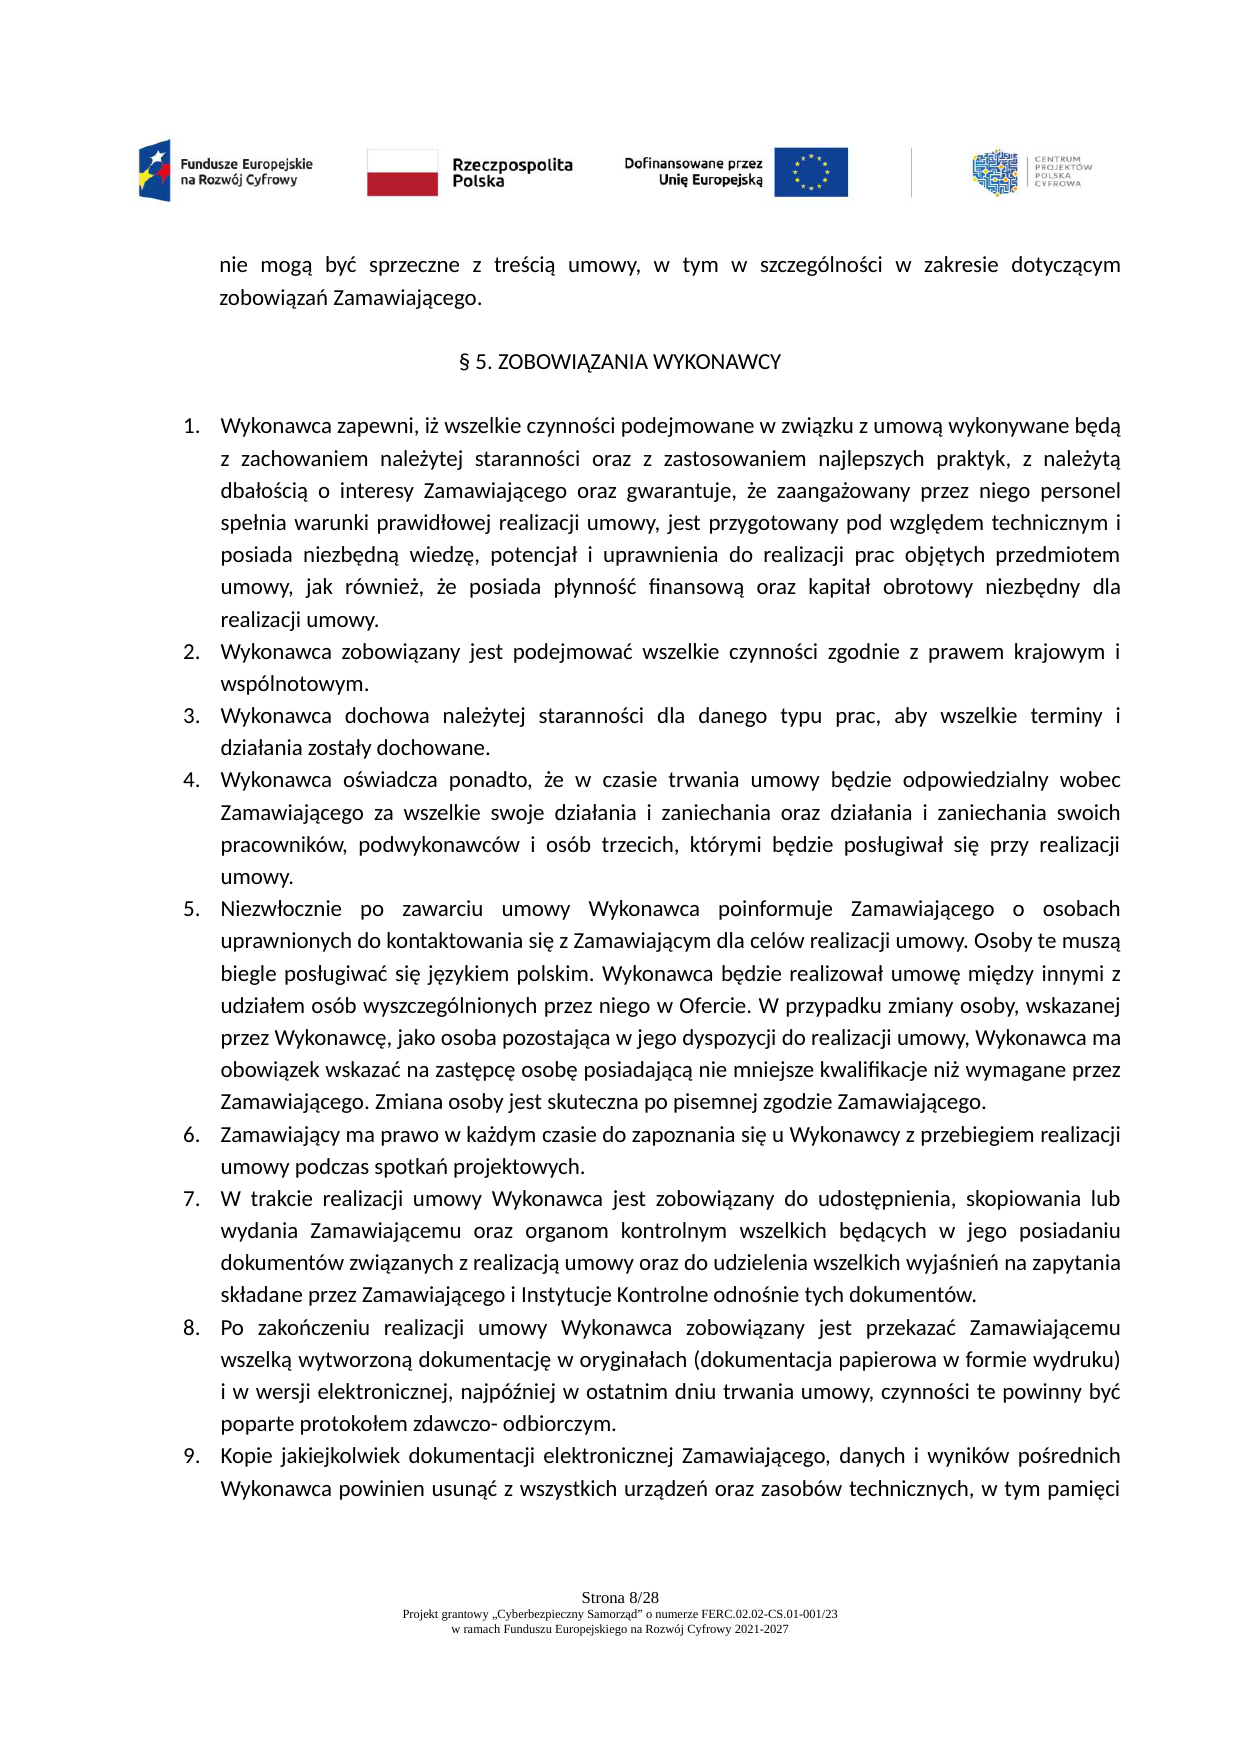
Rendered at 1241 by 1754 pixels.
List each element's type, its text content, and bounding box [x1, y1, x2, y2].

list Niezwłocznie po zawarciu umowy Wykonawca poinformuje Zamawiającego o osobach uprawnionych do kontaktowania się z Zamawiającym dla celów realizacji umowy. Osoby te muszą biegle posługiwać się językiem polskim. Wykonawca będzie realizował umowę między innymi z udziałem osób wyszczególnionych przez niego w Ofercie. W przypadku zmiany osoby, wskazanej przez Wykonawcę, jako osoba pozostająca w jego dyspozycji do realizacji umowy, Wykonawca ma obowiązek wskazać na zastępcę osobę posiadającą nie mniejsze kwalifikacje niż wymagane przez Zamawiającego. Zmiana osoby jest skuteczna po pisemnej zgodzie Zamawiającego. [183, 894, 1122, 1116]
list Zamawiający ma prawo w każdym czasie do zapoznania się u Wykonawcy z przebiegiem realizacji umowy podczas spotkań projektowych. [183, 1120, 1122, 1180]
picture [118, 118, 1123, 222]
list Po zakończeniu realizacji umowy Wykonawca zobowiązany jest przekazać Zamawiającemu wszelką wytworzoną dokumentację w oryginałach (dokumentacja papierowa w formie wydruku) i w wersji elektronicznej, najpóźniej w ostatnim dniu trwania umowy, czynności te powinny być poparte protokołem zdawczo- odbiorczym. [183, 1313, 1122, 1437]
list Wykonawca zapewni, iż wszelkie czynności podejmowane w związku z umową wykonywane będą z zachowaniem należytej staranności oraz z zastosowaniem najlepszych praktyk, z należytą dbałością o interesy Zamawiającego oraz gwarantuje, że zaangażowany przez niego personel spełnia warunki prawidłowej realizacji umowy, jest przygotowany pod względem technicznym i posiada niezbędną wiedzę, potencjał i uprawnienia do realizacji prac objętych przedmiotem umowy, jak również, że posiada płynność finansową oraz kapitał obrotowy niezbędny dla realizacji umowy. [183, 412, 1122, 633]
list Wykonawca dochowa należytej staranności dla danego typu prac, aby wszelkie terminy i działania zostały dochowane. [183, 701, 1122, 761]
list nie mogą być sprzeczne z treścią umowy, w tym w szczególności w zakresie dotyczącym zobowiązań Zamawiającego. [182, 251, 1122, 311]
list Kopie jakiejkolwiek dokumentacji elektronicznej Zamawiającego, danych i wyników pośrednich Wykonawca powinien usunąć z wszystkich urządzeń oraz zasobów technicznych, w tym pamięci [183, 1442, 1122, 1502]
list W trakcie realizacji umowy Wykonawca jest zobowiązany do udostępnienia, skopiowania lub wydania Zamawiającemu oraz organom kontrolnym wszelkich będących w jego posiadaniu dokumentów związanych z realizacją umowy oraz do udzielenia wszelkich wyjaśnień na zapytania składane przez Zamawiającego i Instytucje Kontrolne odnośnie tych dokumentów. [183, 1184, 1122, 1309]
text § 5. ZOBOWIĄZANIA WYKONAWCY [118, 347, 1122, 375]
list Wykonawca zobowiązany jest podejmować wszelkie czynności zgodnie z prawem krajowym i wspólnotowym. [183, 637, 1122, 697]
list Wykonawca oświadcza ponadto, że w czasie trwania umowy będzie odpowiedzialny wobec Zamawiającego za wszelkie swoje działania i zaniechania oraz działania i zaniechania swoich pracowników, podwykonawców i osób trzecich, którymi będzie posługiwał się przy realizacji umowy. [183, 766, 1122, 890]
